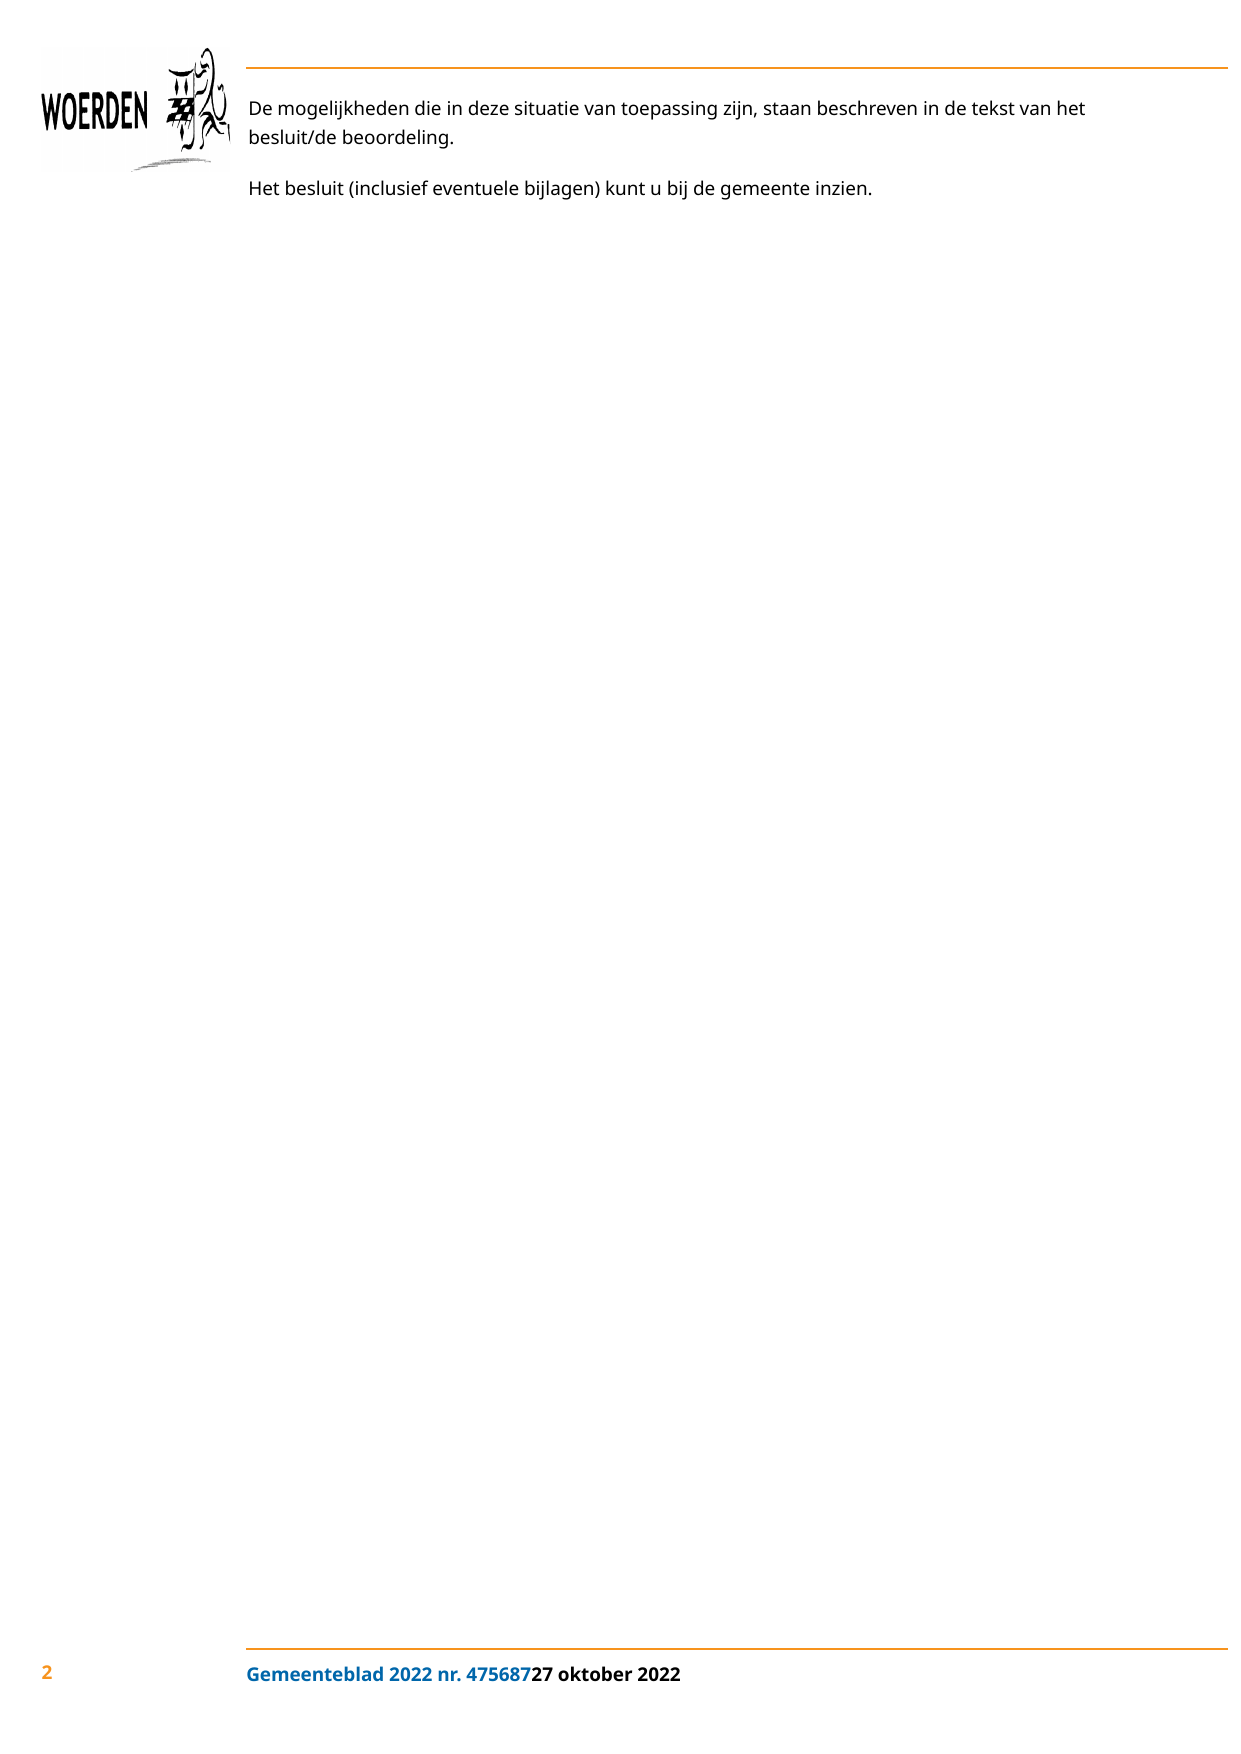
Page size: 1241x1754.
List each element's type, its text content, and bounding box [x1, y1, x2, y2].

picture [41, 47, 231, 172]
text De mogelijkheden die in deze situatie van toepassing zijn, staan beschreven in de tekst van het besluit/de beoordeling. [248, 95, 1152, 150]
text Het besluit (inclusief eventuele bijlagen) kunt u bij de gemeente inzien. [248, 175, 1152, 201]
